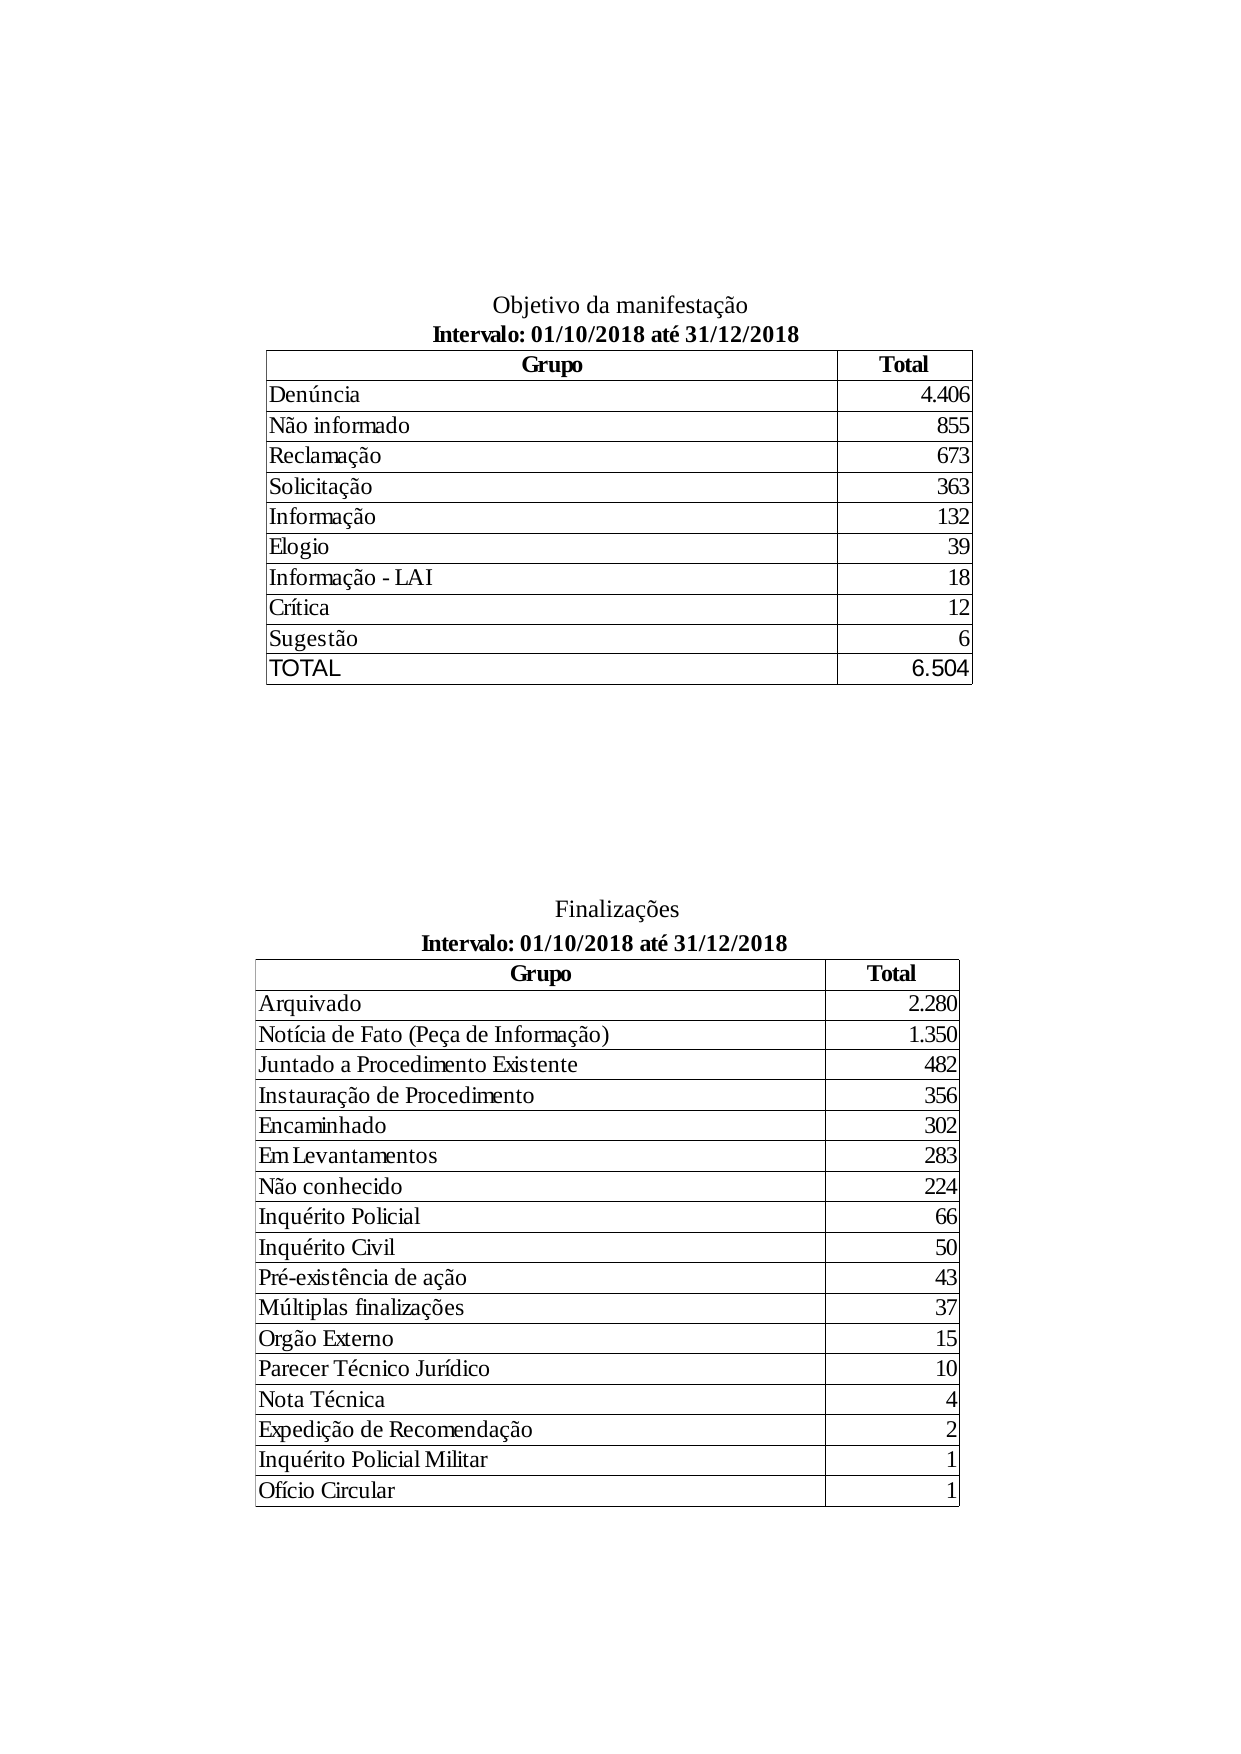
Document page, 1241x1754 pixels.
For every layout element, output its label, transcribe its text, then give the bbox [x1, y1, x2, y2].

text Finalizações [118, 894, 1122, 923]
text Objetivo da manifestação [118, 291, 1122, 319]
